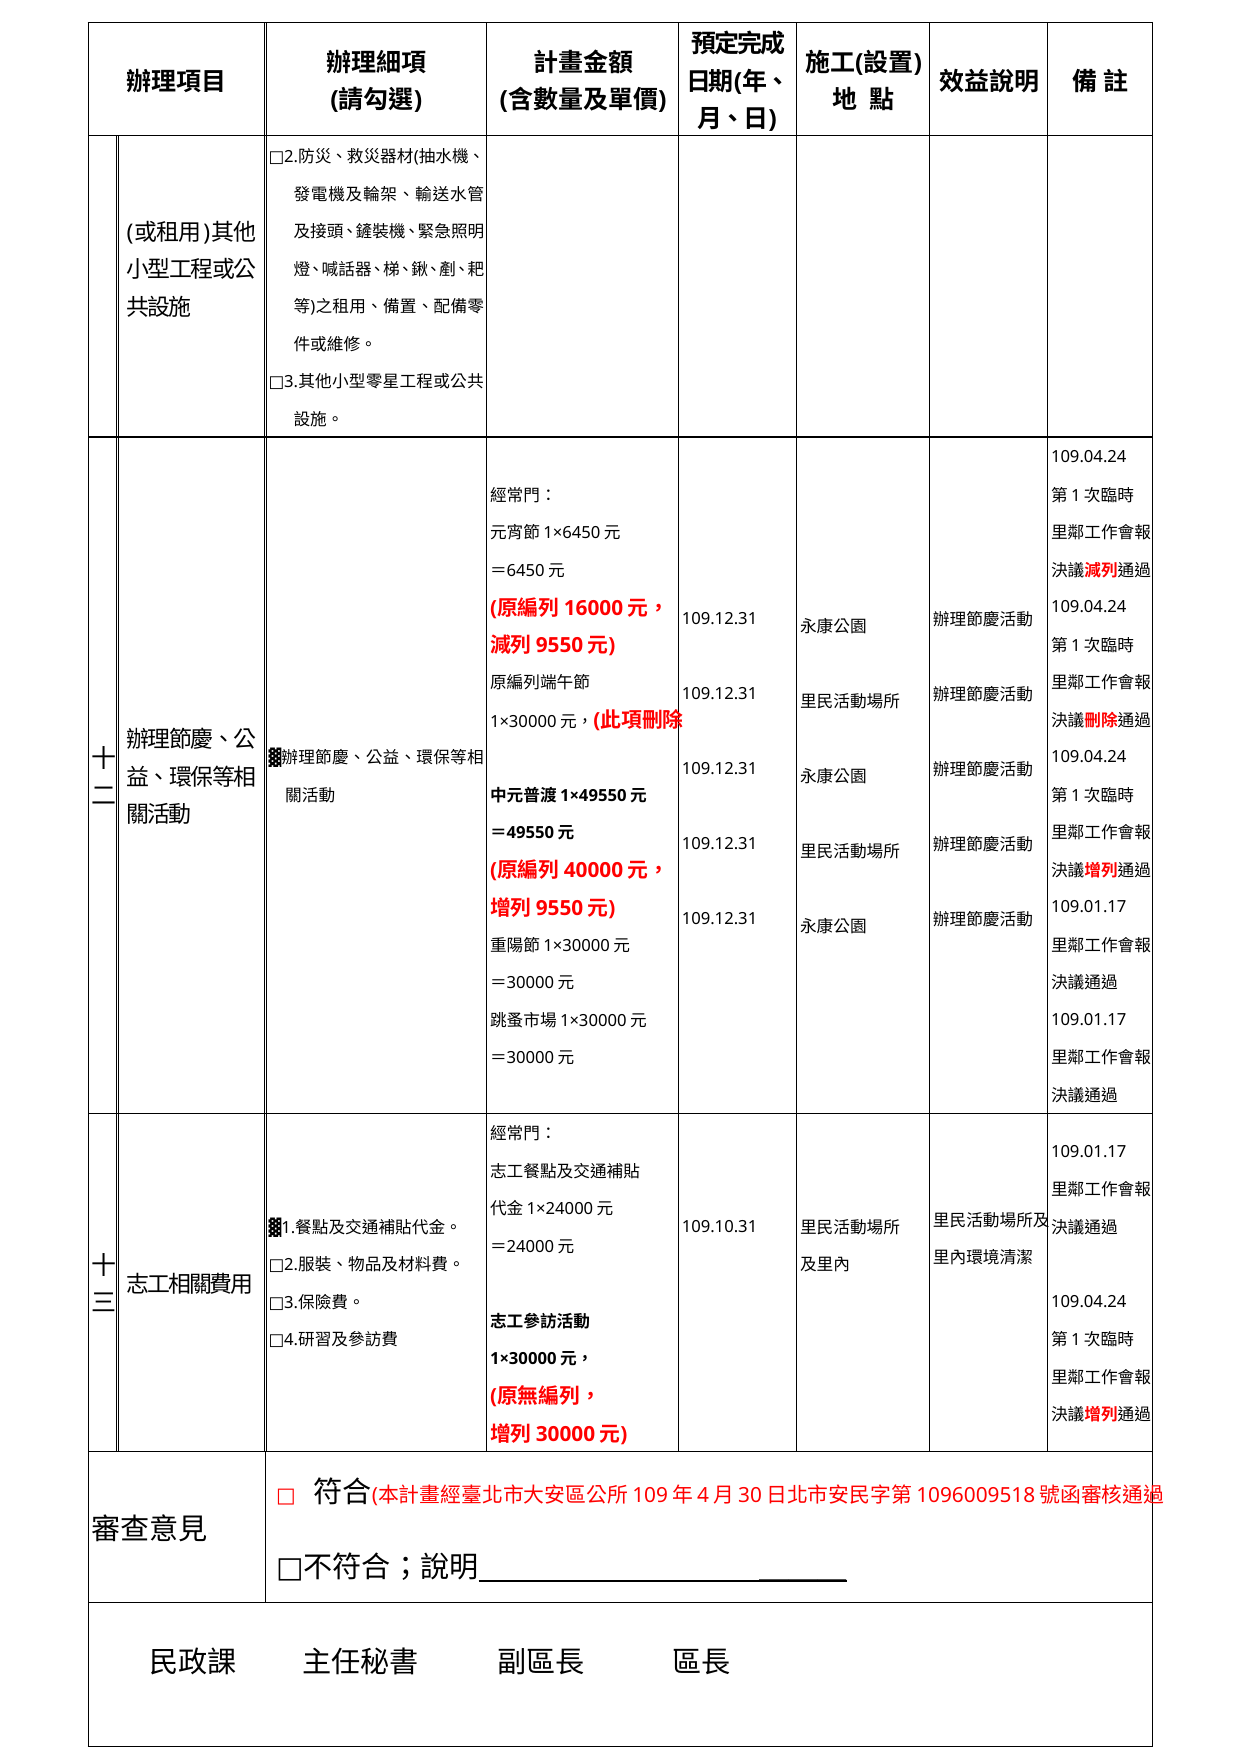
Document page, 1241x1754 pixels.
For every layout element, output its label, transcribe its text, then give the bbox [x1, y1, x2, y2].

table_cell [89, 136, 116, 436]
table_cell 里民活動場所 及里內 [797, 1114, 929, 1451]
table_cell 109.01.17 里鄰工作會報 決議通過 109.04.24 第1次臨時 里鄰工作會報 決議增列通過 [1048, 1114, 1152, 1451]
table_cell 109.10.31 [679, 1114, 796, 1451]
table_cell [487, 136, 678, 436]
table_cell ▓1.餐點及交通補貼代金。 □2.服裝、物品及材料費。 □3.保險費。 □4.研習及參訪費 [267, 1114, 486, 1451]
table_cell (或租用)其他小型工程或公共設施 [119, 136, 264, 436]
table_cell ▓辦理節慶、公益、環保等相關活動 [267, 438, 486, 1112]
table_header 施工(設置) 地 點 [797, 23, 929, 135]
table_cell 辦理節慶活動 辦理節慶活動 辦理節慶活動 辦理節慶活動 辦理節慶活動 [930, 438, 1047, 1112]
table_cell [930, 136, 1047, 436]
table_cell 符合(本計畫經臺北市大安區公所109年4月30日北市安民字第1096009518號函審核通過) □不符合；說明 ＿＿＿ [266, 1452, 1152, 1602]
table_cell [679, 136, 796, 436]
table_cell 民政課 主任秘書 副區長 區長 [89, 1603, 1152, 1746]
table_header 辦理細項 (請勾選) [267, 23, 486, 135]
table_cell 109.12.31 109.12.31 109.12.31 109.12.31 109.12.31 [679, 438, 796, 1112]
table_cell [797, 136, 929, 436]
table_header 預定完成日期(年、月、日) [679, 23, 796, 135]
table_cell [1048, 136, 1152, 436]
table_cell 辦理節慶、公益、環保等相關活動 [119, 438, 264, 1112]
table_header 辦理項目 [89, 23, 264, 135]
table_cell 十二 [89, 438, 116, 1112]
table_cell 經常門： 元宵節1×6450元 ＝6450元 (原編列16000元， 減列9550元) 原編列端午節 1×30000元，(此項刪除) 中元普渡1×49550元 ＝49550元 (原編列40000元， 增列9550元) 重陽節1×30000元 ＝30000元 跳蚤市場1×30000元 ＝30000元 [487, 438, 678, 1112]
table_header 備 註 [1048, 23, 1152, 135]
table_cell 十三 [89, 1114, 116, 1451]
table_cell 志工相關費用 [119, 1114, 264, 1451]
table_cell 里民活動場所及 里內環境清潔 [930, 1114, 1047, 1451]
table_cell 經常門： 志工餐點及交通補貼 代金1×24000元 ＝24000元 志工參訪活動 1×30000元， (原無編列， 增列30000元) [487, 1114, 678, 1451]
table_header 計畫金額 (含數量及單價) [487, 23, 678, 135]
table_cell 永康公園 里民活動場所 永康公園 里民活動場所 永康公園 [797, 438, 929, 1112]
table_header 效益說明 [930, 23, 1047, 135]
table_cell 審查意見 [89, 1452, 265, 1602]
table_cell 109.04.24 第1次臨時 里鄰工作會報 決議減列通過 109.04.24 第1次臨時 里鄰工作會報 決議刪除通過 109.04.24 第1次臨時 里鄰工作會報 決議增列通過 109.01.17 里鄰工作會報 決議通過 109.01.17 里鄰工作會報 決議通過 [1048, 438, 1152, 1112]
table_cell □2.防災、救災器材(抽水機、發電機及輪架、輸送水管及接頭、鏟裝機、緊急照明燈、喊話器、梯、鍬、剷、耙等)之租用、備置、配備零件或維修。 □3.其他小型零星工程或公共設施。 [267, 136, 486, 436]
